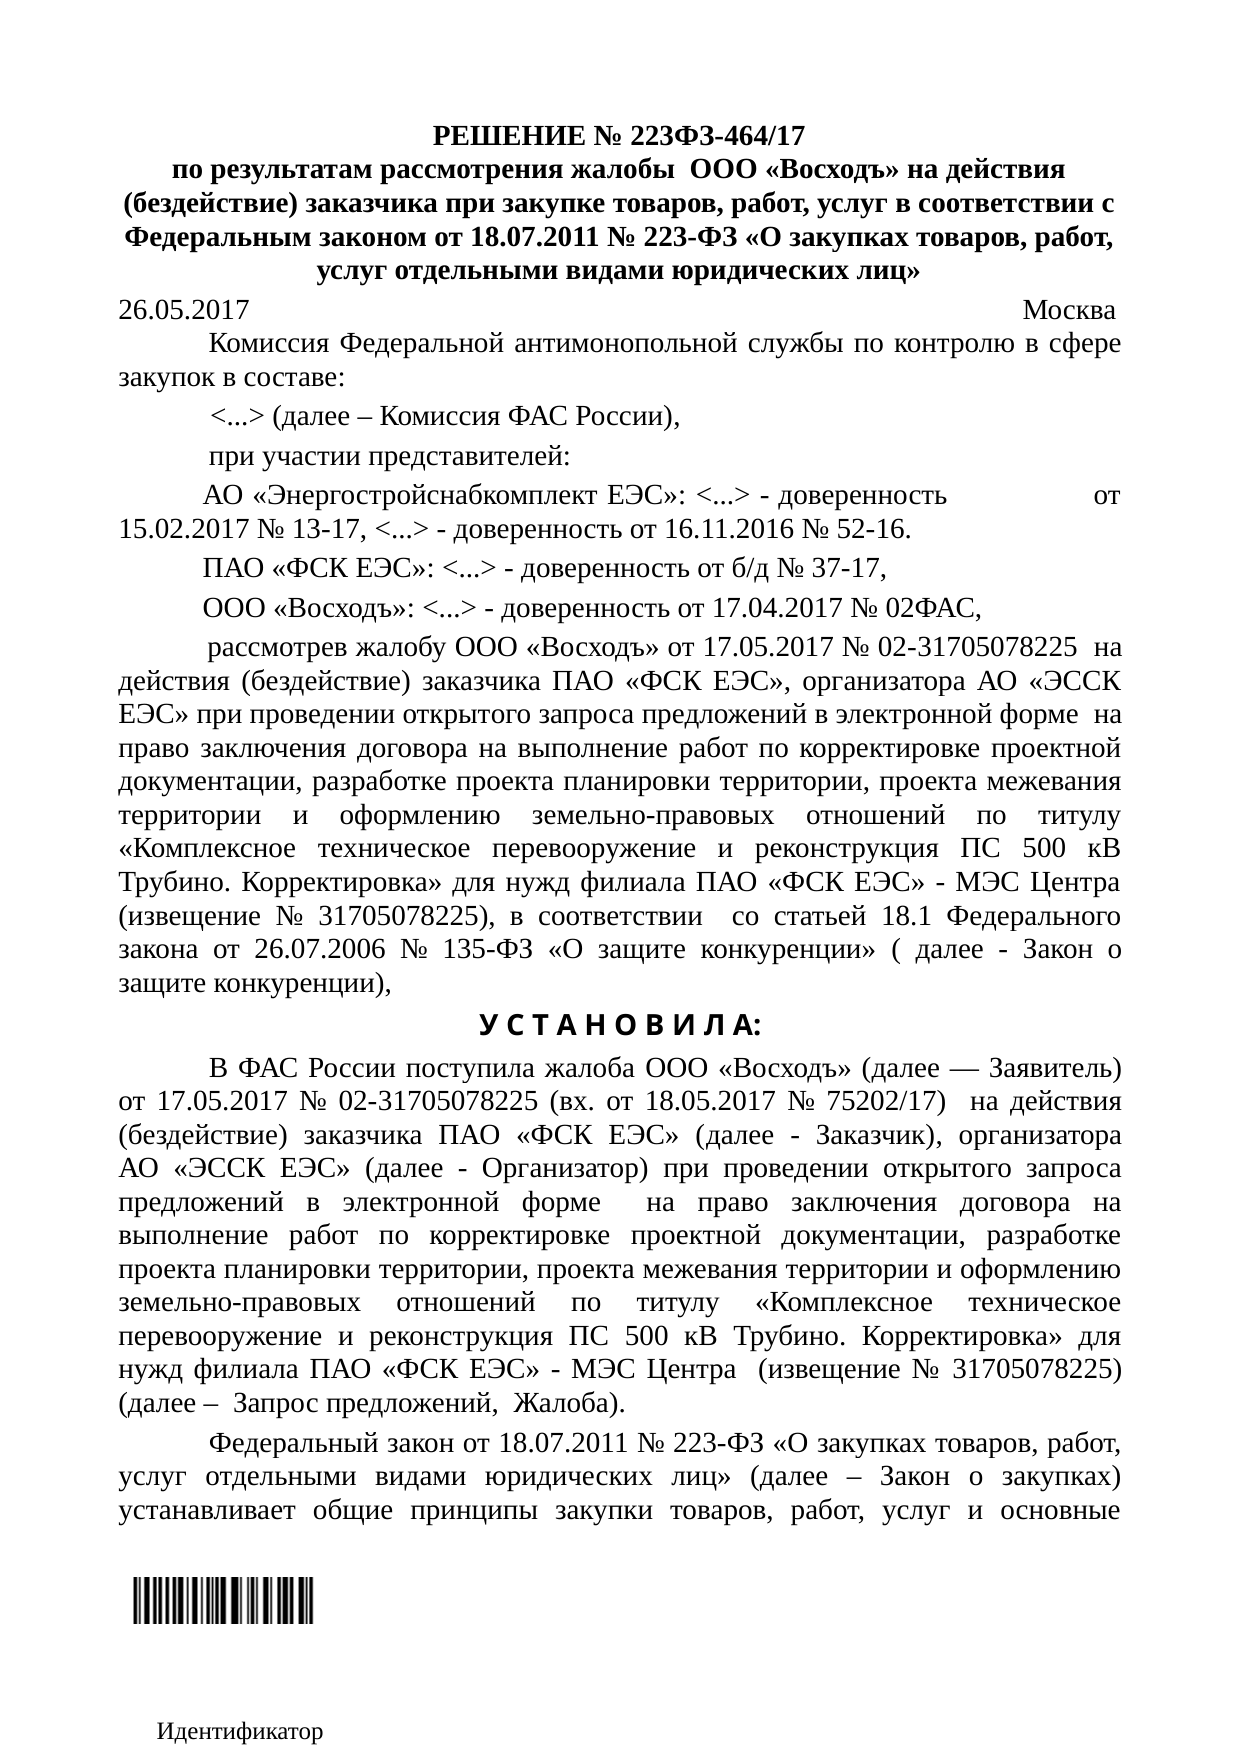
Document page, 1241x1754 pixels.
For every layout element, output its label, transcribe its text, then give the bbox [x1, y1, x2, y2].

text Комиссия Федеральной антимонопольной службы по контролю в сфере закупок в составе: [118, 325, 1122, 392]
text У С Т А Н О В И Л А: [118, 1004, 1122, 1044]
text при участии представителей: [118, 438, 1122, 471]
text ООО «Восходъ»: <...> - доверенность от 17.04.2017 № 02ФАС, [118, 590, 1122, 623]
text РЕШЕНИЕ № 223ФЗ-464/17 [118, 118, 1119, 152]
text АО «Энергостройснабкомплект ЕЭС»: <...> - доверенность от 15.02.2017 № 13-17, <...> - доверенность от 16.11.2016 № 52-16. [118, 477, 1122, 544]
text <...> (далее – Комиссия ФАС России), [118, 398, 1122, 432]
text рассмотрев жалобу ООО «Восходъ» от 17.05.2017 № 02-31705078225 на действия (бездействие) заказчика ПАО «ФСК ЕЭС», организатора АО «ЭССК ЕЭС» при проведении открытого запроса предложений в электронной форме на право заключения договора на выполнение работ по корректировке проектной документации, разработке проекта планировки территории, проекта межевания территории и оформлению земельно-правовых отношений по титулу «Комплексное техническое перевооружение и реконструкция ПС 500 кВ Трубино. Корректировка» для нужд филиала ПАО «ФСК ЕЭС» - МЭС Центра (извещение № 31705078225), в соответствии со статьей 18.1 Федерального закона от 26.07.2006 № 135-ФЗ «О защите конкуренции» ( далее - Закон о защите конкуренции), [118, 629, 1122, 998]
text ПАО «ФСК ЕЭС»: <...> - доверенность от б/д № 37-17, [118, 550, 1122, 584]
text В ФАС России поступила жалоба ООО «Восходъ» (далее — Заявитель) от 17.05.2017 № 02-31705078225 (вх. от 18.05.2017 № 75202/17) на действия (бездействие) заказчика ПАО «ФСК ЕЭС» (далее - Заказчик), организатора АО «ЭССК ЕЭС» (далее - Организатор) при проведении открытого запроса предложений в электронной форме на право заключения договора на выполнение работ по корректировке проектной документации, разработке проекта планировки территории, проекта межевания территории и оформлению земельно-правовых отношений по титулу «Комплексное техническое перевооружение и реконструкция ПС 500 кВ Трубино. Корректировка» для нужд филиала ПАО «ФСК ЕЭС» - МЭС Центра (извещение № 31705078225) (далее – Запрос предложений, Жалоба). [118, 1050, 1122, 1419]
text по результатам рассмотрения жалобы ООО «Восходъ» на действия (бездействие) заказчика при закупке товаров, работ, услуг в соответствии с Федеральным законом от 18.07.2011 № 223-ФЗ «О закупках товаров, работ, услуг отдельными видами юридических лиц» [118, 152, 1119, 286]
text 26.05.2017 Москва [118, 292, 1122, 325]
picture [118, 1577, 331, 1624]
text Федеральный закон от 18.07.2011 № 223-ФЗ «О закупках товаров, работ, услуг отдельными видами юридических лиц» (далее – Закон о закупках) устанавливает общие принципы закупки товаров, работ, услуг и основные [118, 1425, 1122, 1525]
